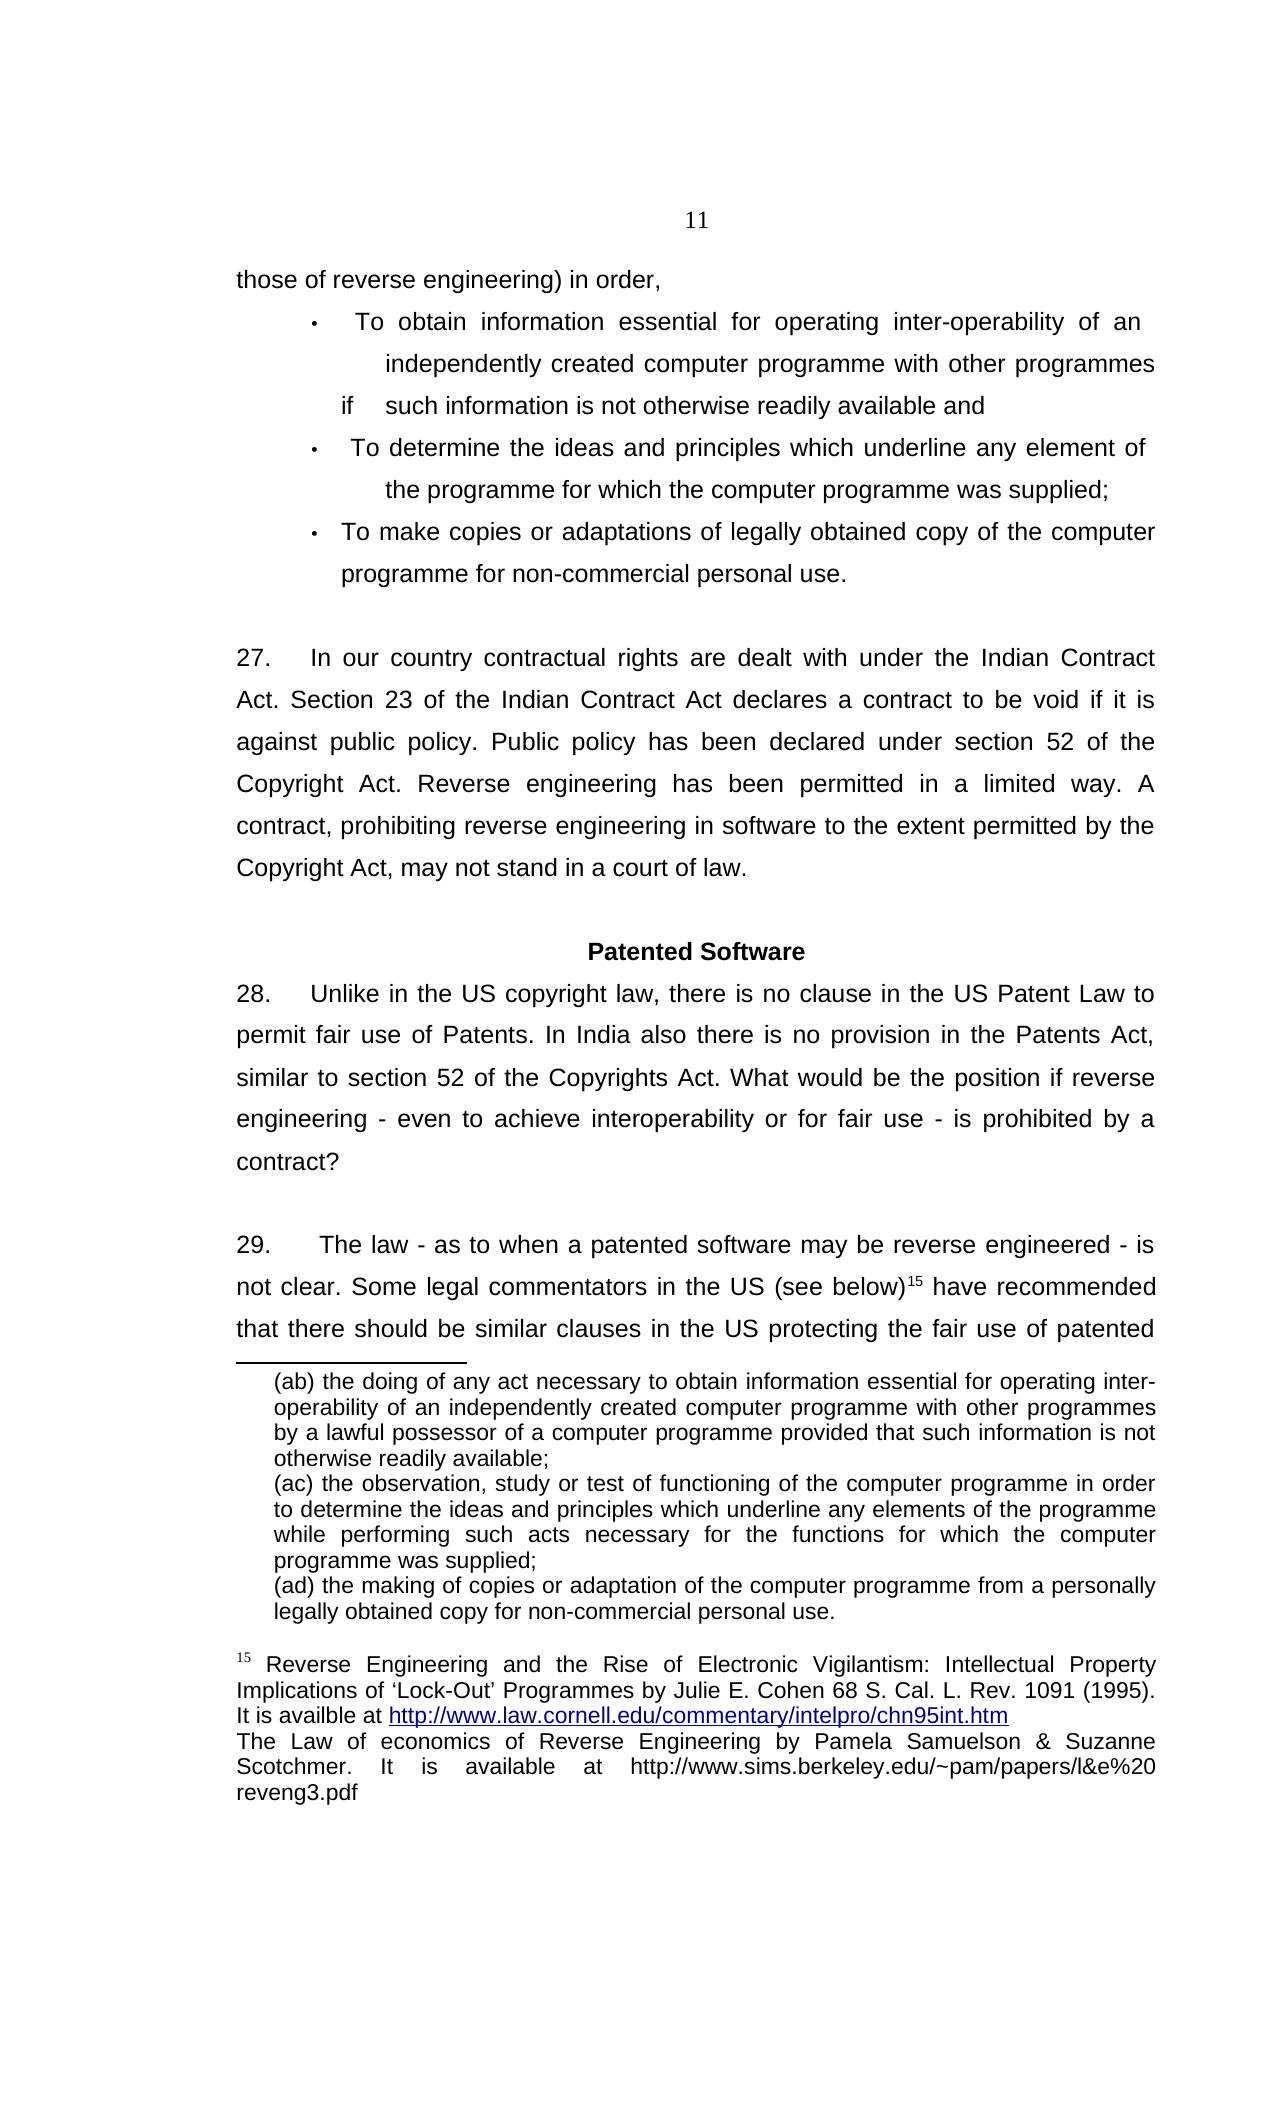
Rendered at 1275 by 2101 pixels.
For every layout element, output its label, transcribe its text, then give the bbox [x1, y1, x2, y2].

text those of reverse engineering) in order, [236, 266, 1157, 294]
list To obtain information essential for operating inter-operability of an independently created computer programme with other programmes if such information is not otherwise readily available and [311, 308, 1157, 419]
text (ab) the doing of any act necessary to obtain information essential for operating inter-operability of an independently created computer programme with other programmes by a lawful possessor of a computer programme provided that such information is not otherwise readily available; [274, 1369, 1157, 1471]
text (ad) the making of copies or adaptation of the computer programme from a personally legally obtained copy for non-commercial personal use. [274, 1573, 1157, 1624]
text Patented Software [236, 937, 1157, 965]
list To determine the ideas and principles which underline any element of the programme for which the computer programme was supplied; [311, 433, 1157, 503]
text 28. Unlike in the US copyright law, there is no clause in the US Patent Law to permit fair use of Patents. In India also there is no provision in the Patents Act, similar to section 52 of the Copyrights Act. What would be the position if reverse engineering - even to achieve interoperability or for fair use - is prohibited by a contract? [236, 979, 1157, 1175]
list To make copies or adaptations of legally obtained copy of the computer programme for non-commercial personal use. [311, 517, 1157, 587]
text 29. The law - as to when a patented software may be reverse engineered - is not clear. Some legal commentators in the US (see below) have recommended that there should be similar clauses in the US protecting the fair use of patented [236, 1231, 1157, 1343]
text Reverse Engineering and the Rise of Electronic Vigilantism: Intellectual Property Implications of ‘Lock-Out’ Programmes by Julie E. Cohen 68 S. Cal. L. Rev. 1091 (1995). It is availble at http://www.law.cornell.edu/commentary/intelpro/chn95int.htm [236, 1650, 1157, 1728]
text (ac) the observation, study or test of functioning of the computer programme in order to determine the ideas and principles which underline any elements of the programme while performing such acts necessary for the functions for which the computer programme was supplied; [274, 1471, 1157, 1573]
text 27. In our country contractual rights are dealt with under the Indian Contract Act. Section 23 of the Indian Contract Act declares a contract to be void if it is against public policy. Public policy has been declared under section 52 of the Copyright Act. Reverse engineering has been permitted in a limited way. A contract, prohibiting reverse engineering in software to the extent permitted by the Copyright Act, may not stand in a court of law. [236, 643, 1157, 881]
text The Law of economics of Reverse Engineering by Pamela Samuelson & Suzanne Scotchmer. It is available at http://www.sims.berkeley.edu/~pam/papers/l&e%20 reveng3.pdf [236, 1728, 1157, 1805]
